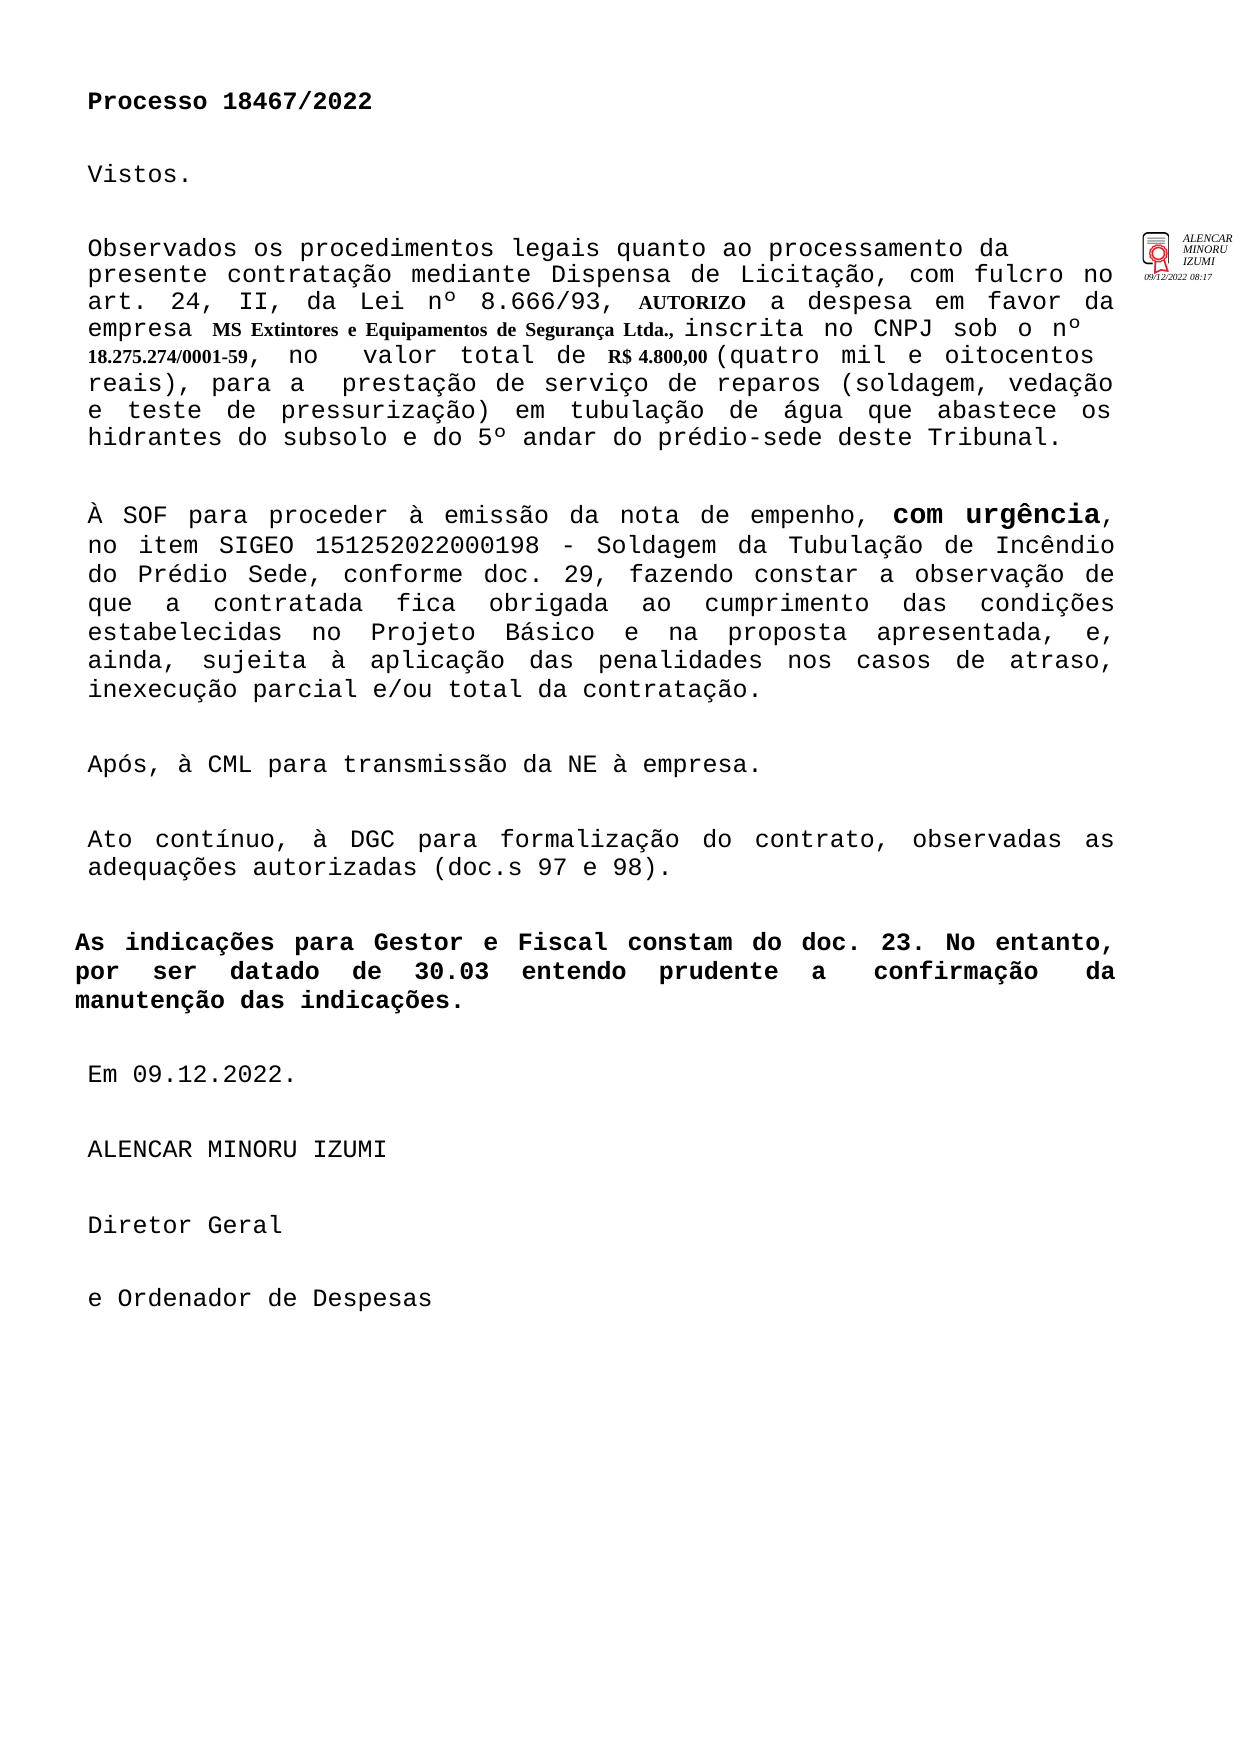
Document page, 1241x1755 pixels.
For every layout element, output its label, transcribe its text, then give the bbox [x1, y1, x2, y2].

text Após, à CML para transmissão da NE à empresa. [87, 751, 1119, 780]
subtitle Processo 18467/2022 [87, 88, 1241, 117]
text Diretor Geral [87, 1211, 1119, 1239]
subtitle As indicações para Gestor e Fiscal constam do doc. 23. No entanto, por ser datado de 30.03 entendo prudente a confirmação da manutenção das indicações. [75, 929, 1115, 1016]
text À SOF para proceder à emissão da nota de empenho, com urgência, no item SIGEO 151252022000198 - Soldagem da Tubulação de Incêndio do Prédio Sede, conforme doc. 29, fazendo constar a observação de que a contratada fica obrigada ao cumprimento das condições estabelecidas no Projeto Básico e na proposta apresentada, e, ainda, sujeita à aplicação das penalidades nos casos de atraso, inexecução parcial e/ou total da contratação. [87, 500, 1115, 705]
text Ato contínuo, à DGC para formalização do contrato, observadas as adequações autorizadas (doc.s 97 e 98). [87, 826, 1115, 883]
text e Ordenador de Despesas [87, 1285, 1119, 1314]
text Em 09.12.2022. ALENCAR MINORU IZUMI [87, 1062, 388, 1165]
text 09/12/2022 08:17 [1144, 272, 1241, 283]
text Vistos. [87, 161, 1241, 189]
text ALENCAR MINORU IZUMI [1183, 233, 1234, 267]
text Observados os procedimentos legais quanto ao processamento da presente contratação mediante Dispensa de Licitação, com fulcro no art. 24, II, da Lei nº 8.666/93, AUTORIZO a despesa em favor da empresa MS Extintores e Equipamentos de Segurança Ltda., inscrita no CNPJ sob o nº 18.275.274/0001-59, no valor total de R$ 4.800,00 (quatro mil e oitocentos reais), para a prestação de serviço de reparos (soldagem, vedação e teste de pressurização) em tubulação de água que abastece os hidrantes do subsolo e do 5º andar do prédio-sede deste Tribunal. [87, 235, 1115, 453]
